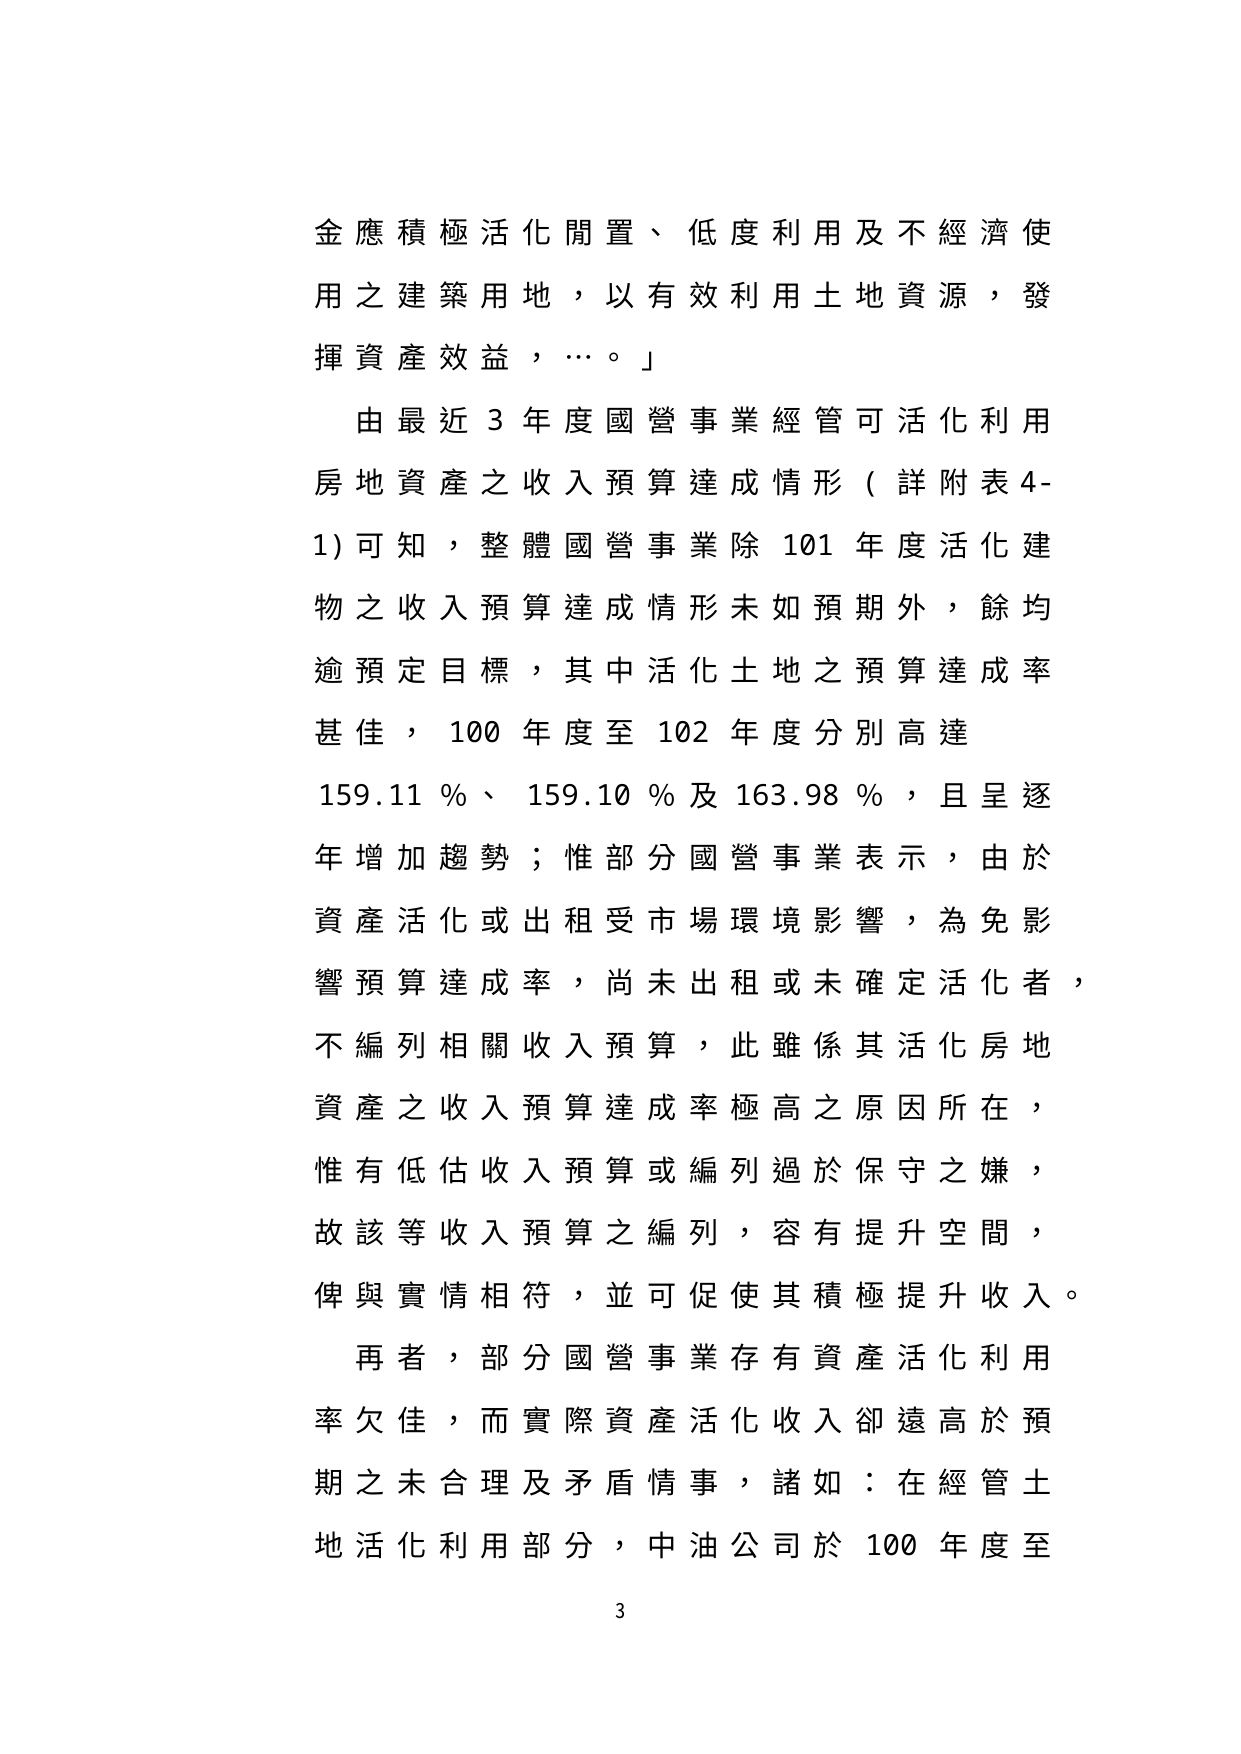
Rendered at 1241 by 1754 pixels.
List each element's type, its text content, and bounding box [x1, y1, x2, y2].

text 金應積極活化閒置、低度利用及不經濟使用之建築用地，以有效利用土地資源，發揮資產效益，…。」 [271, 189, 1058, 377]
text 由最近3年度國營事業經管可活化利用房地資產之收入預算達成情形(詳附表4-1)可知，整體國營事業除101年度活化建物之收入預算達成情形未如預期外，餘均逾預定目標，其中活化土地之預算達成率甚佳，100年度至102年度分別高達159.11％、159.10％及163.98％，且呈逐年增加趨勢；惟部分國營事業表示，由於資產活化或出租受市場環境影響，為免影響預算達成率，尚未出租或未確定活化者，不編列相關收入預算，此雖係其活化房地資產之收入預算達成率極高之原因所在，惟有低估收入預算或編列過於保守之嫌，故該等收入預算之編列，容有提升空間，俾與實情相符，並可促使其積極提升收入。 [271, 377, 1058, 1314]
text 再者，部分國營事業存有資產活化利用率欠佳，而實際資產活化收入卻遠高於預期之未合理及矛盾情事，諸如：在經管土地活化利用部分，中油公司於100年度至 [271, 1314, 1058, 1564]
